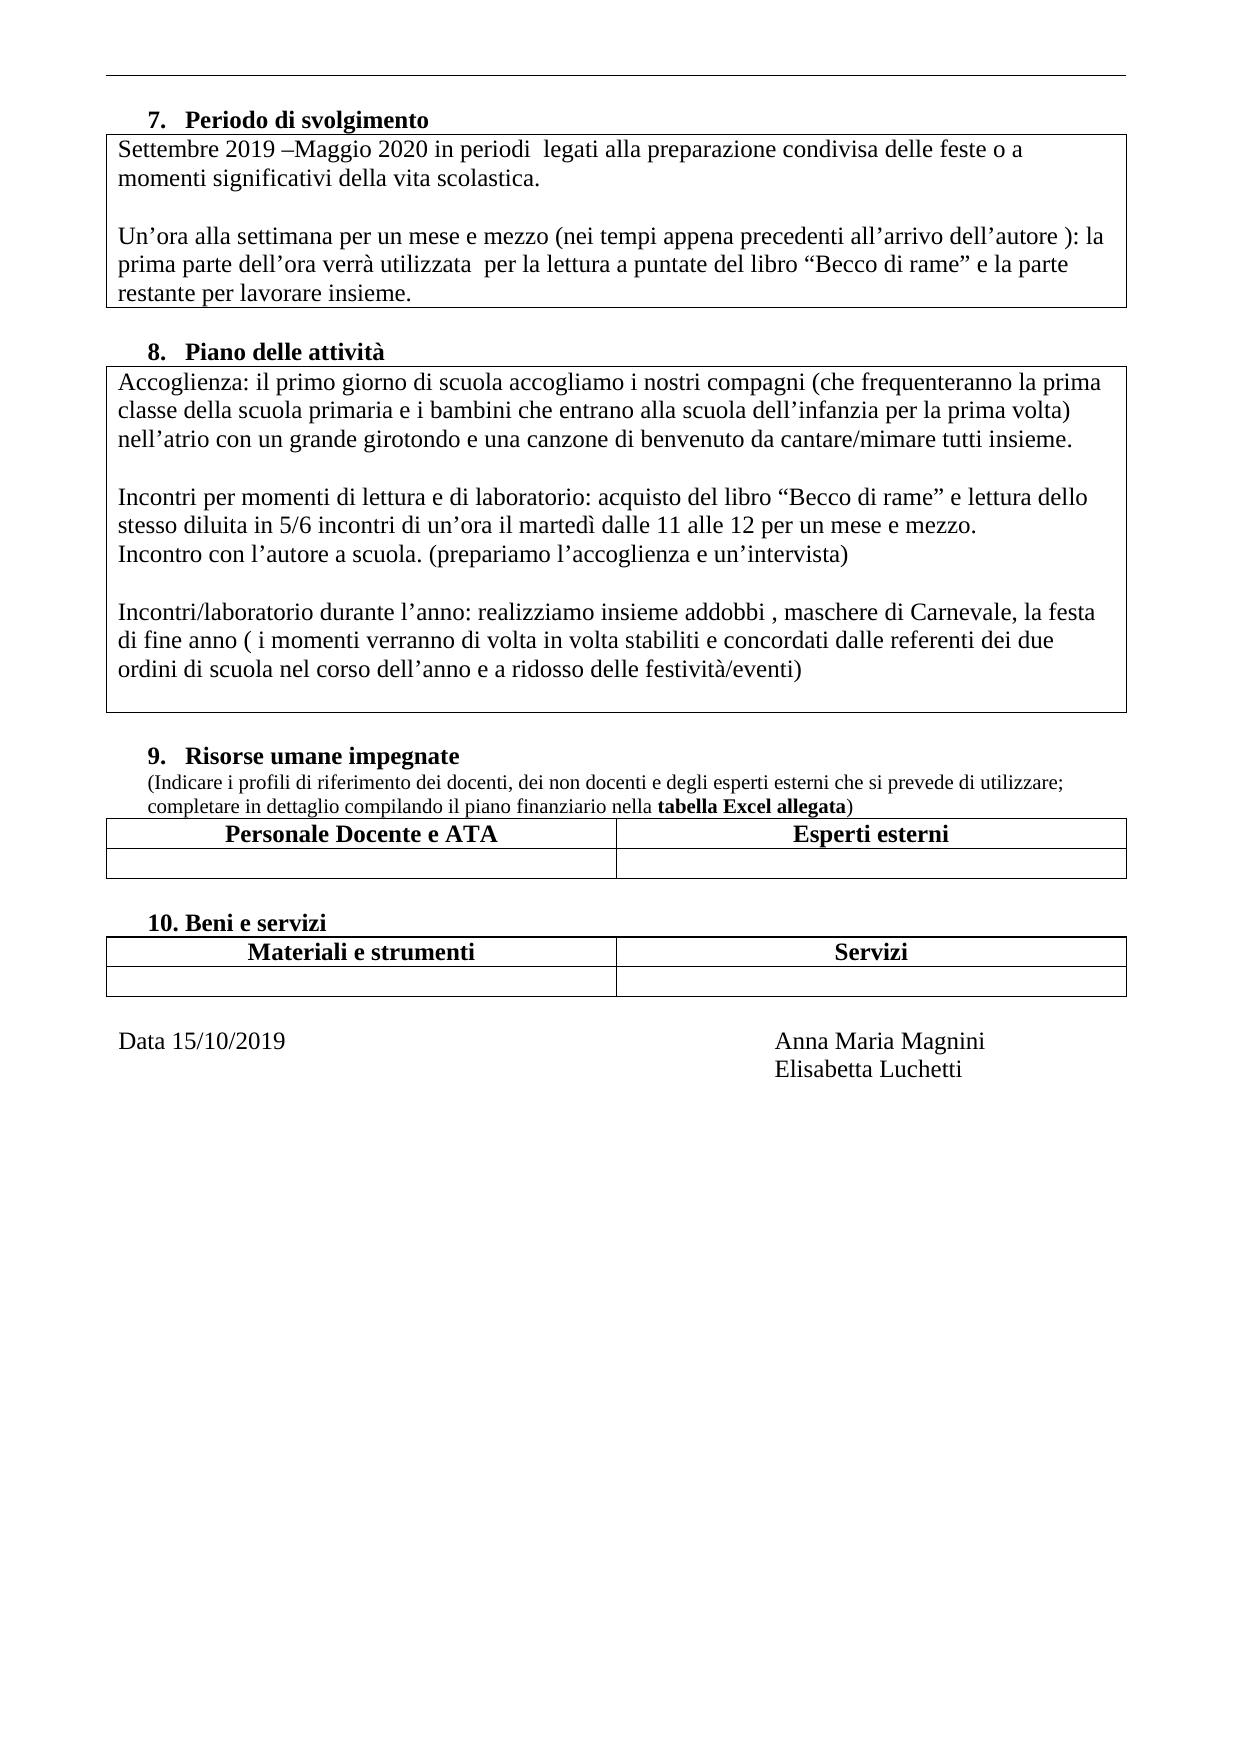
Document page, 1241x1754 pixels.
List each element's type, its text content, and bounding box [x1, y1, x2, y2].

table_cell Risorse umane impegnate (Indicare i profili di riferimento dei docenti, dei non docenti e degli esperti esterni che si prevede di utilizzare; completare in dettaglio compilando il piano finanziario nella tabella Excel allegata) [106, 713, 1126, 818]
table_cell Servizi [617, 938, 1126, 966]
table_cell Accoglienza: il primo giorno di scuola accogliamo i nostri compagni (che frequenteranno la prima classe della scuola primaria e i bambini che entrano alla scuola dell’infanzia per la prima volta) nell’atrio con un grande girotondo e una canzone di benvenuto da cantare/mimare tutti insieme. Incontri per momenti di lettura e di laboratorio: acquisto del libro “Becco di rame” e lettura dello stesso diluita in 5/6 incontri di un’ora il martedì dalle 11 alle 12 per un mese e mezzo. Incontro con l’autore a scuola. (prepariamo l’accoglienza e un’intervista) Incontri/laboratorio durante l’anno: realizziamo insieme addobbi , maschere di Carnevale, la festa di fine anno ( i momenti verranno di volta in volta stabiliti e concordati dalle referenti dei due ordini di scuola nel corso dell’anno e a ridosso delle festività/eventi) [107, 367, 1126, 712]
table_cell Personale Docente e ATA [107, 819, 616, 848]
table_cell [617, 967, 1126, 996]
table_cell [107, 967, 616, 996]
table_cell Periodo di svolgimento [106, 76, 1126, 133]
text Data 15/10/2019 Anna Maria Magnini [118, 1026, 1122, 1054]
table_cell Materiali e strumenti [107, 938, 616, 966]
table_cell [107, 849, 616, 878]
table_cell Piano delle attività [106, 308, 1126, 366]
table_cell Beni e servizi [106, 879, 1126, 936]
table_cell [617, 849, 1126, 878]
table_cell Settembre 2019 –Maggio 2020 in periodi legati alla preparazione condivisa delle feste o a momenti significativi della vita scolastica. Un’ora alla settimana per un mese e mezzo (nei tempi appena precedenti all’arrivo dell’autore ): la prima parte dell’ora verrà utilizzata per la lettura a puntate del libro “Becco di rame” e la parte restante per lavorare insieme. [107, 135, 1126, 307]
text Elisabetta Luchetti [118, 1054, 1122, 1083]
table_cell Esperti esterni [617, 819, 1126, 848]
